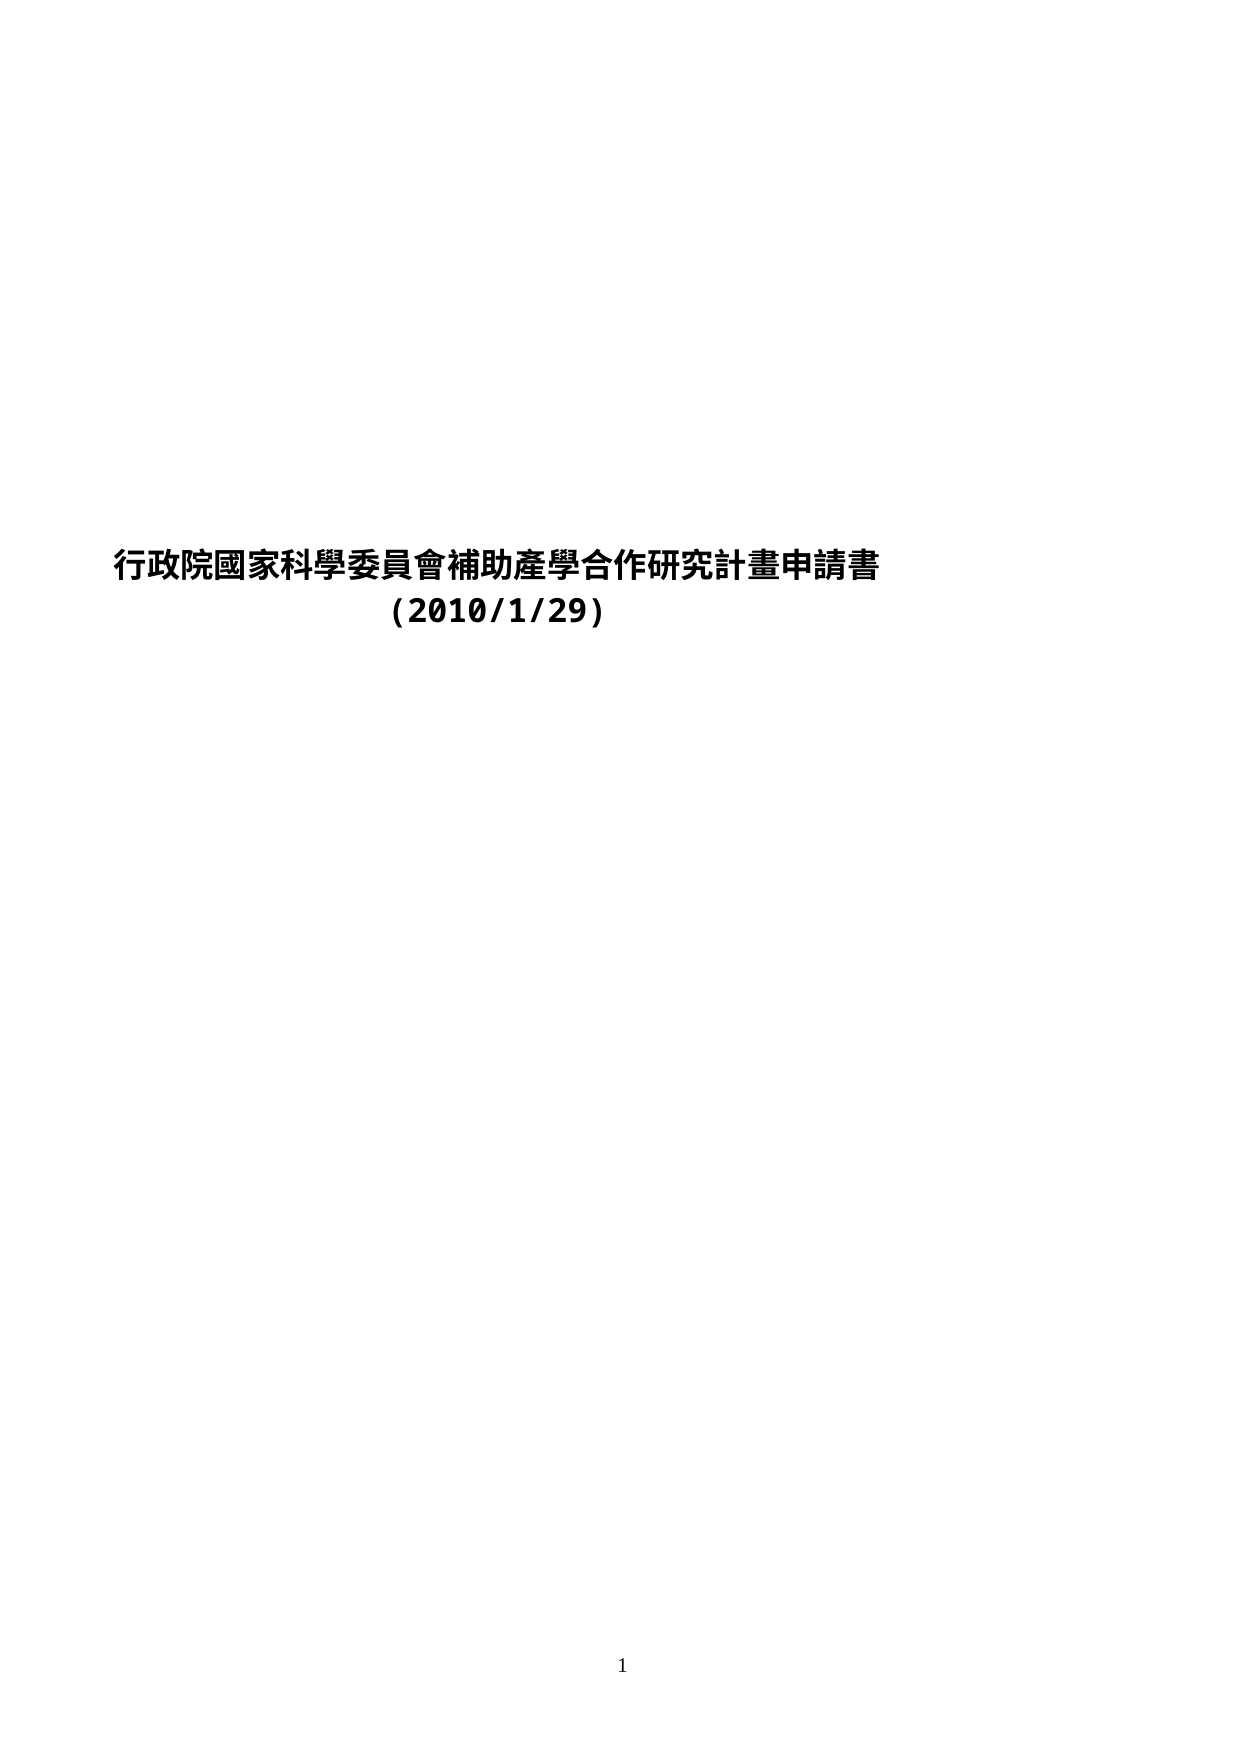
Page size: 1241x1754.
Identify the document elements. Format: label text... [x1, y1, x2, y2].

text (2010/1/29) [90, 587, 904, 633]
text 行政院國家科學委員會補助產學合作研究計畫申請書 [90, 539, 904, 587]
